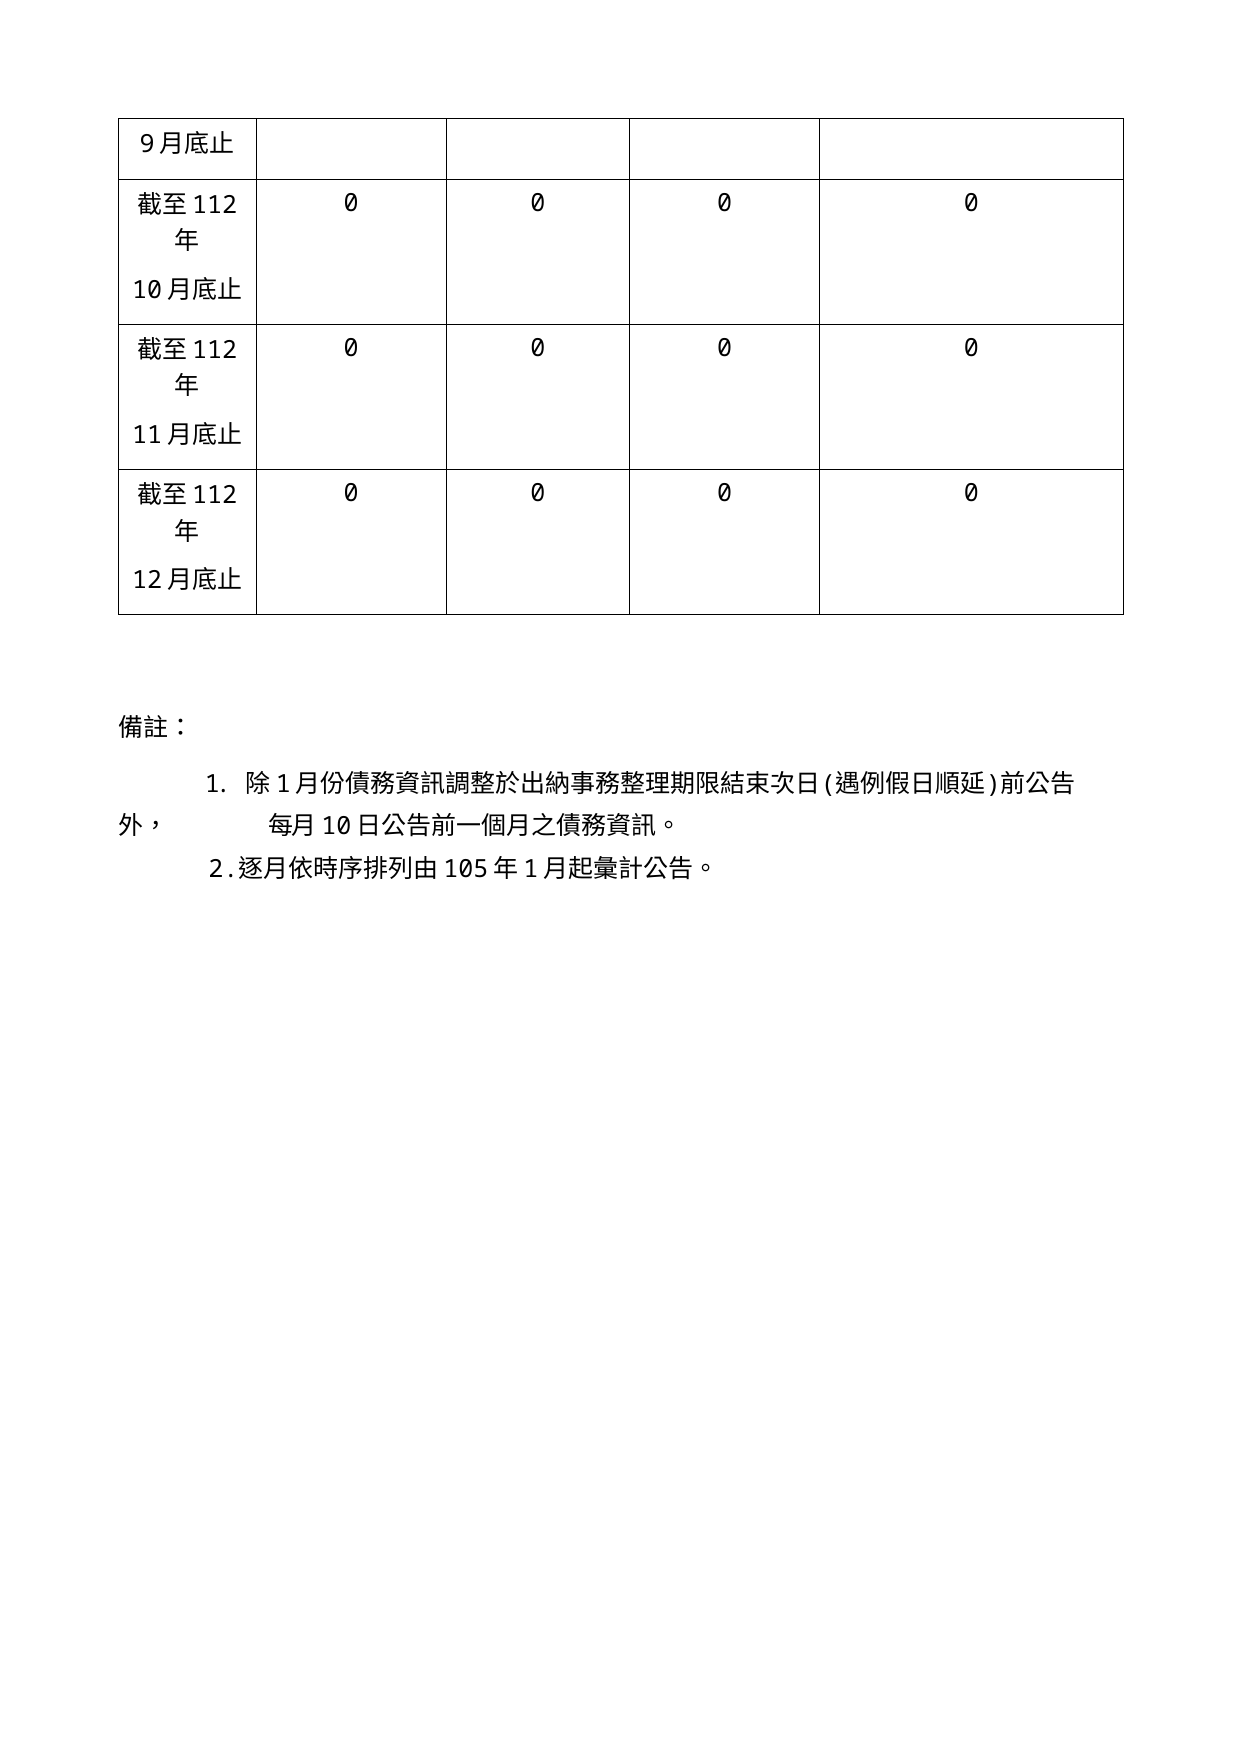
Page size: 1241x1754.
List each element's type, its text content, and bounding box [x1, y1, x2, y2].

table_cell 0 [630, 470, 819, 614]
table_cell 0 [257, 470, 446, 614]
text 2.逐月依時序排列由105年1月起彙計公告。 [118, 848, 1122, 885]
table_cell 截至112年 12月底止 [119, 470, 256, 614]
table_cell 截至112年 10月底止 [119, 180, 256, 324]
table_cell 0 [630, 180, 819, 324]
table_cell 0 [447, 470, 629, 614]
text 1. 除1月份債務資訊調整於出納事務整理期限結束次日(遇例假日順延)前公告外， 每月10日公告前一個月之債務資訊。 [118, 763, 1080, 842]
table_cell 0 [630, 325, 819, 469]
table_cell 9月底止 [119, 119, 256, 178]
table_cell 0 [820, 470, 1123, 614]
table_cell 0 [447, 180, 629, 324]
table_cell 0 [820, 325, 1123, 469]
table_cell [447, 119, 629, 178]
table_cell 截至112年 11月底止 [119, 325, 256, 469]
text 備註： [118, 708, 1122, 744]
table_cell [257, 119, 446, 178]
table_cell 0 [820, 180, 1123, 324]
table_cell 0 [257, 180, 446, 324]
table_cell 0 [257, 325, 446, 469]
table_cell 0 [447, 325, 629, 469]
table_cell [630, 119, 819, 178]
table_cell [820, 119, 1123, 178]
